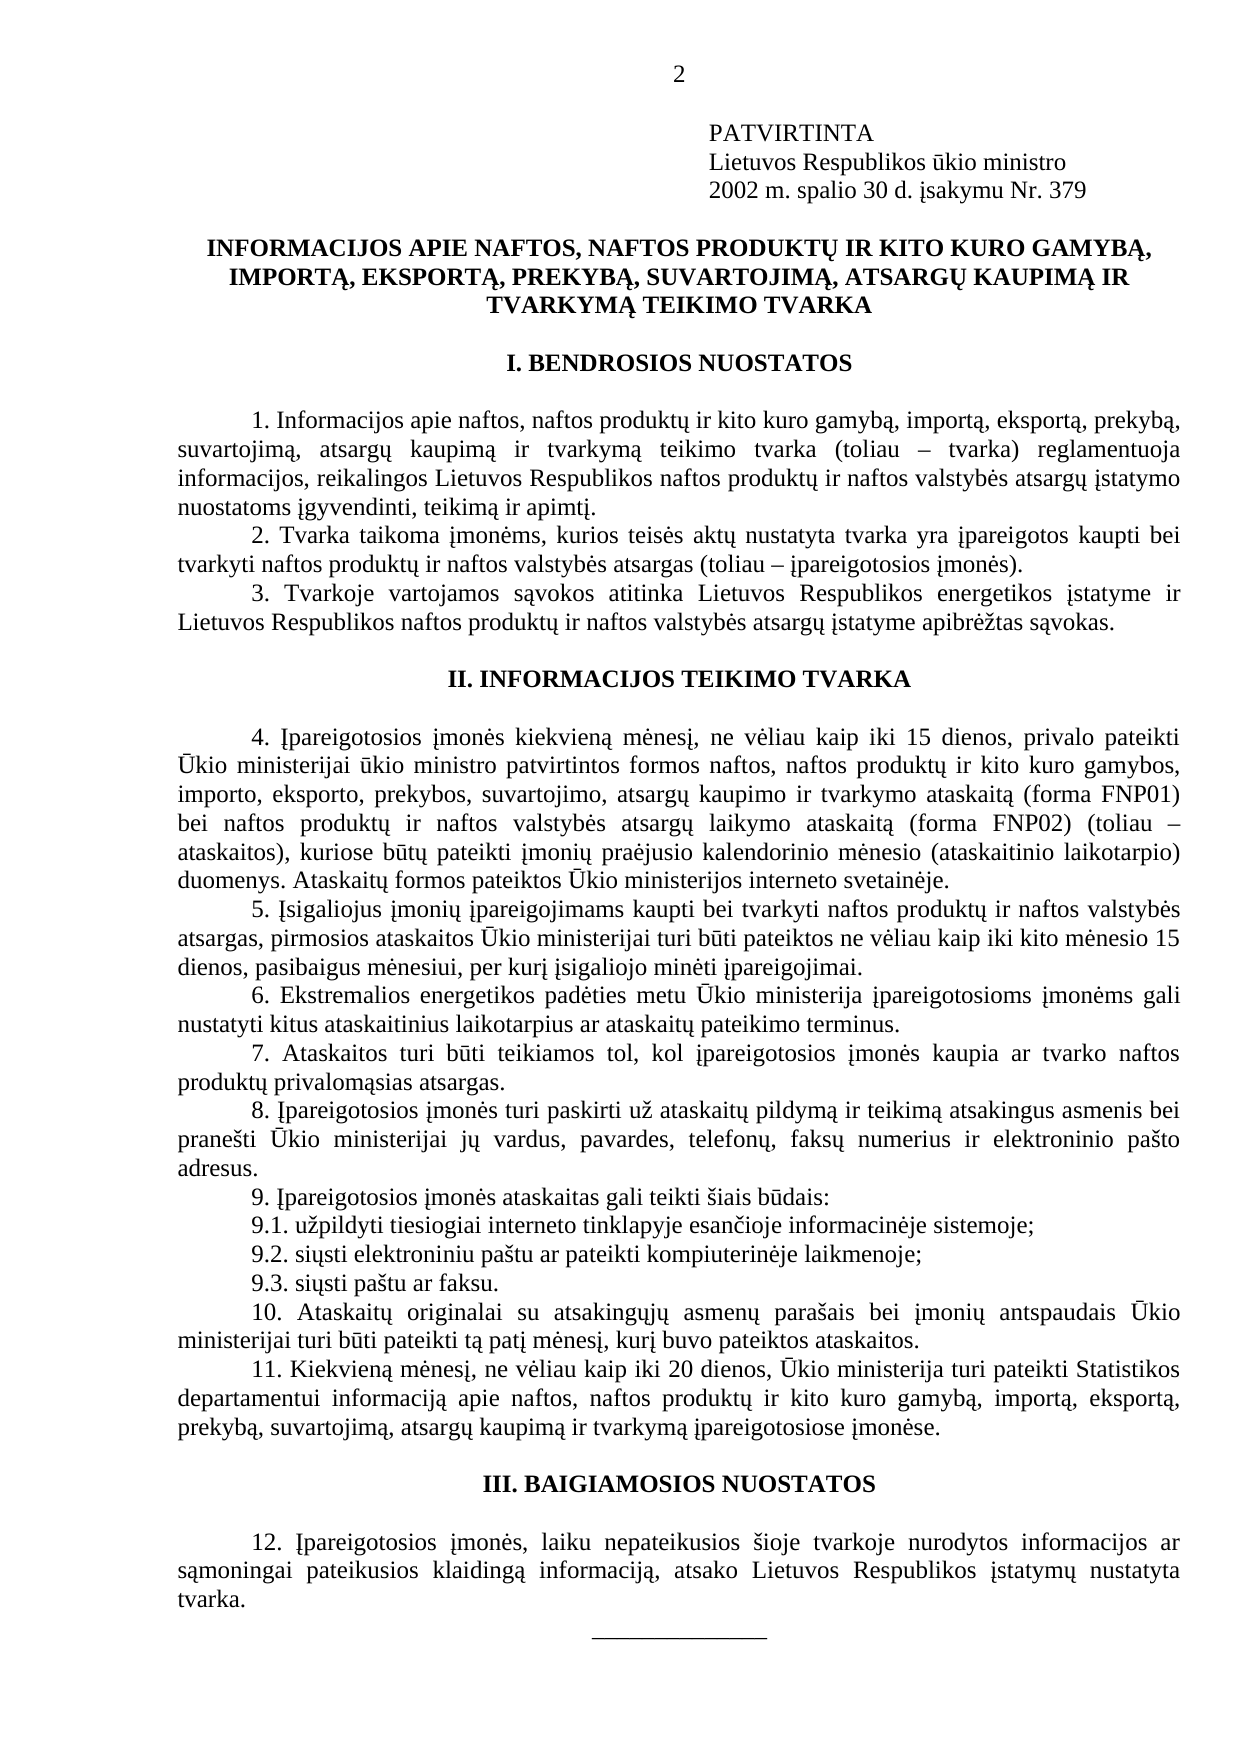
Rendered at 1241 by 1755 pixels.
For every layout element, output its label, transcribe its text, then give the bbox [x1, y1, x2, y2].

text 9.2. siųsti elektroniniu paštu ar pateikti kompiuterinėje laikmenoje; [177, 1239, 1181, 1268]
text 6. Ekstremalios energetikos padėties metu Ūkio ministerija įpareigotosioms įmonėms gali nustatyti kitus ataskaitinius laikotarpius ar ataskaitų pateikimo terminus. [177, 981, 1181, 1038]
text INFORMACIJOS APIE NAFTOS, naftos PRODUKTŲ ir kito kuro gamybą, importą, eksportą, prekybą, suvartojimą, atsargų kaupimą ir tvarkymą TEIKIMO TVARKA [177, 233, 1181, 319]
text 4. Įpareigotosios įmonės kiekvieną mėnesį, ne vėliau kaip iki 15 dienos, privalo pateikti Ūkio ministerijai ūkio ministro patvirtintos formos naftos, naftos produktų ir kito kuro gamybos, importo, eksporto, prekybos, suvartojimo, atsargų kaupimo ir tvarkymo ataskaitą (forma FNP01) bei naftos produktų ir naftos valstybės atsargų laikymo ataskaitą (forma FNP02) (toliau – ataskaitos), kuriose būtų pateikti įmonių praėjusio kalendorinio mėnesio (ataskaitinio laikotarpio) duomenys. Ataskaitų formos pateiktos Ūkio ministerijos interneto svetainėje. [177, 722, 1181, 894]
text 9.3. siųsti paštu ar faksu. [177, 1268, 1181, 1297]
text 2002 m. spalio 30 d. įsakymu Nr. 379 [177, 176, 1181, 204]
text I. BENDROSIOS NUOSTATOS [177, 348, 1181, 377]
text 2. Tvarka taikoma įmonėms, kurios teisės aktų nustatyta tvarka yra įpareigotos kaupti bei tvarkyti naftos produktų ir naftos valstybės atsargas (toliau – įpareigotosios įmonės). [177, 521, 1181, 578]
text 8. Įpareigotosios įmonės turi paskirti už ataskaitų pildymą ir teikimą atsakingus asmenis bei pranešti Ūkio ministerijai jų vardus, pavardes, telefonų, faksų numerius ir elektroninio pašto adresus. [177, 1096, 1181, 1182]
text Lietuvos Respublikos ūkio ministro [177, 147, 1181, 176]
text 5. Įsigaliojus įmonių įpareigojimams kaupti bei tvarkyti naftos produktų ir naftos valstybės atsargas, pirmosios ataskaitos Ūkio ministerijai turi būti pateiktos ne vėliau kaip iki kito mėnesio 15 dienos, pasibaigus mėnesiui, per kurį įsigaliojo minėti įpareigojimai. [177, 894, 1181, 981]
text 7. Ataskaitos turi būti teikiamos tol, kol įpareigotosios įmonės kaupia ar tvarko naftos produktų privalomąsias atsargas. [177, 1038, 1181, 1096]
text 11. Kiekvieną mėnesį, ne vėliau kaip iki 20 dienos, Ūkio ministerija turi pateikti Statistikos departamentui informaciją apie naftos, naftos produktų ir kito kuro gamybą, importą, eksportą, prekybą, suvartojimą, atsargų kaupimą ir tvarkymą įpareigotosiose įmonėse. [177, 1354, 1181, 1441]
text II. INFORMACIJOS TEIKIMO TVARKA [177, 664, 1181, 693]
text 10. Ataskaitų originalai su atsakingųjų asmenų parašais bei įmonių antspaudais Ūkio ministerijai turi būti pateikti tą patį mėnesį, kurį buvo pateiktos ataskaitos. [177, 1297, 1181, 1354]
text 9.1. užpildyti tiesiogiai interneto tinklapyje esančioje informacinėje sistemoje; [177, 1211, 1181, 1239]
text 9. Įpareigotosios įmonės ataskaitas gali teikti šiais būdais: [177, 1182, 1181, 1211]
text 1. Informacijos apie naftos, naftos produktų ir kito kuro gamybą, importą, eksportą, prekybą, suvartojimą, atsargų kaupimą ir tvarkymą teikimo tvarka (toliau – tvarka) reglamentuoja informacijos, reikalingos Lietuvos Respublikos naftos produktų ir naftos valstybės atsargų įstatymo nuostatoms įgyvendinti, teikimą ir apimtį. [177, 406, 1181, 521]
text ______________ [177, 1613, 1181, 1642]
text III. BAIGIAMOSIOS NUOSTATOS [177, 1469, 1181, 1498]
text PATVIRTINTA [709, 118, 1181, 147]
text 3. Tvarkoje vartojamos sąvokos atitinka Lietuvos Respublikos energetikos įstatyme ir Lietuvos Respublikos naftos produktų ir naftos valstybės atsargų įstatyme apibrėžtas sąvokas. [177, 578, 1181, 636]
text 12. Įpareigotosios įmonės, laiku nepateikusios šioje tvarkoje nurodytos informacijos ar sąmoningai pateikusios klaidingą informaciją, atsako Lietuvos Respublikos įstatymų nustatyta tvarka. [177, 1527, 1181, 1613]
